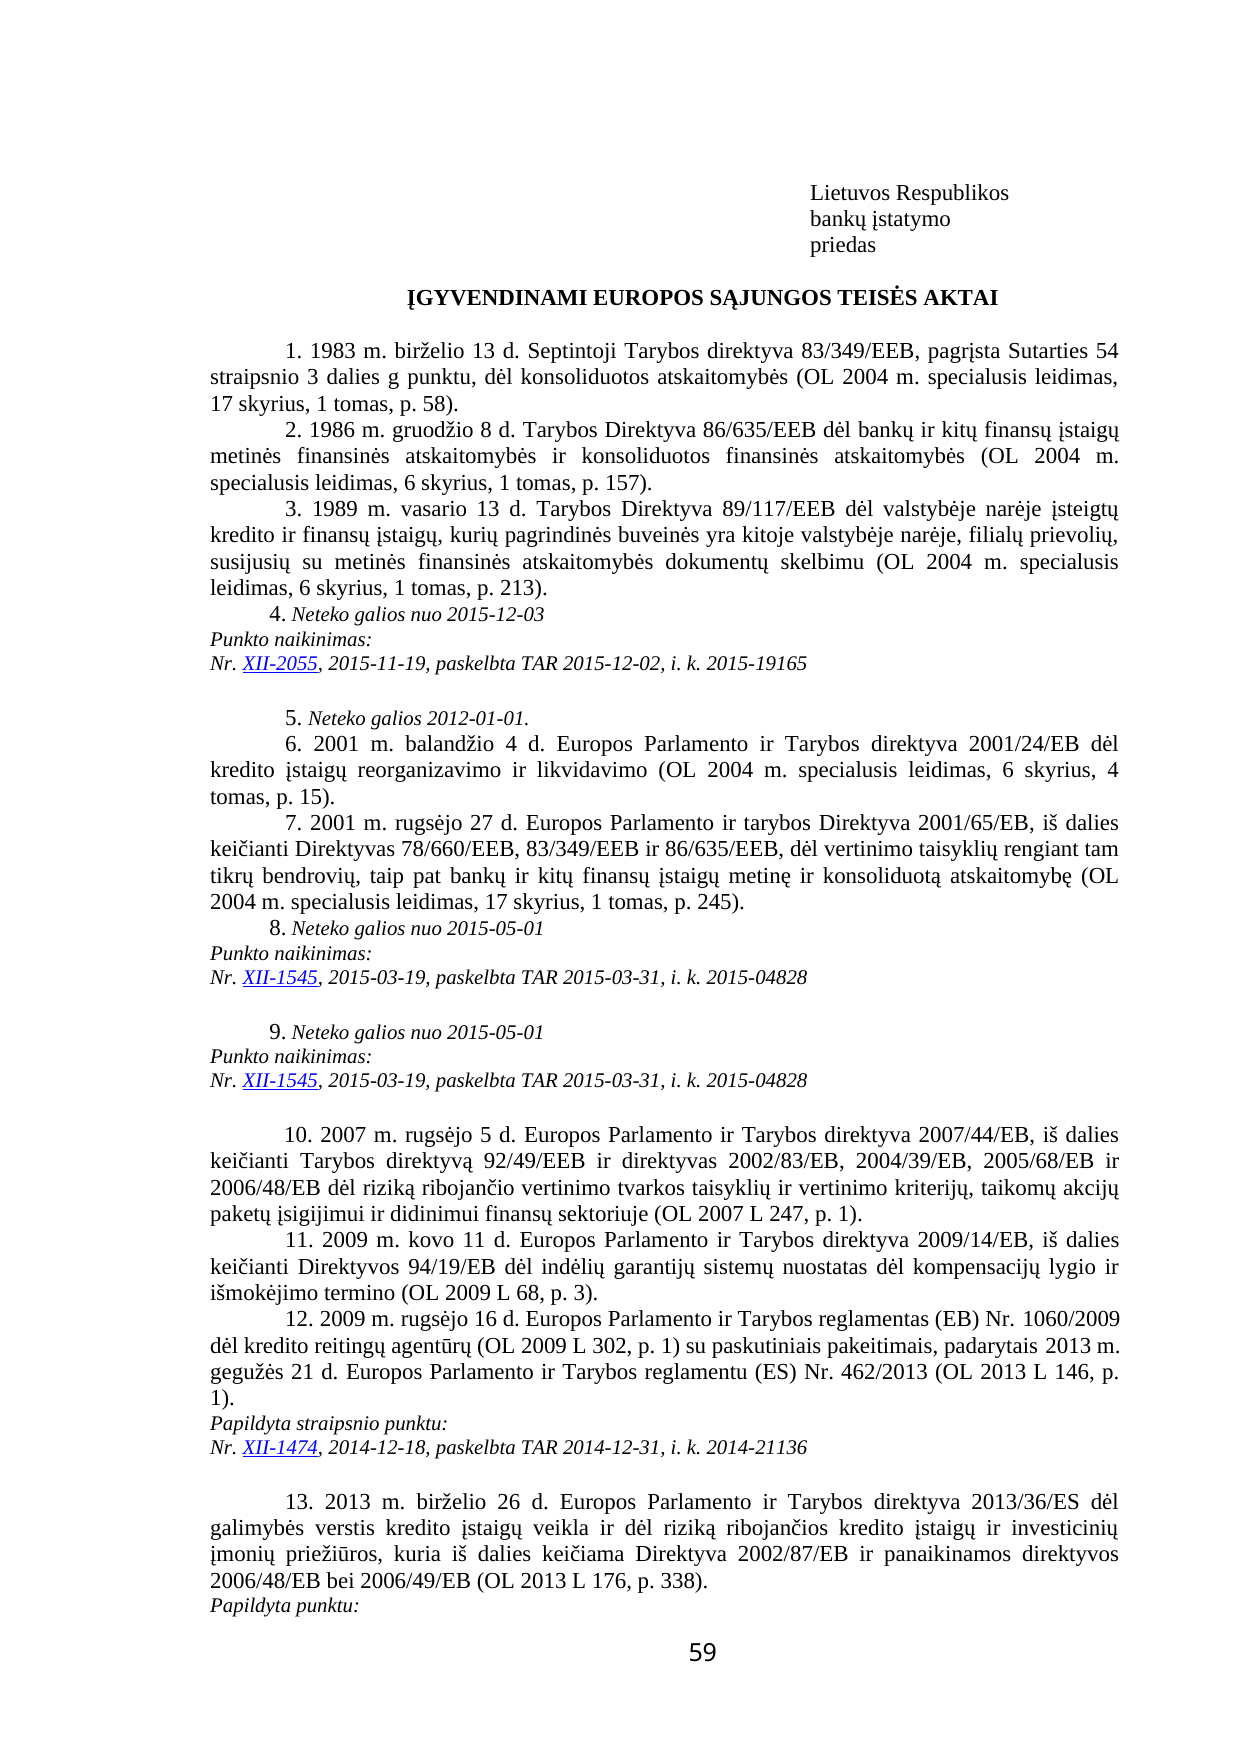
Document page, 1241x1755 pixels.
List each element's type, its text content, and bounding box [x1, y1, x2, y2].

text 13. 2013 m. birželio 26 d. Europos Parlamento ir Tarybos direktyva 2013/36/ES dėl galimybės verstis kredito įstaigų veikla ir dėl riziką ribojančios kredito įstaigų ir investicinių įmonių priežiūros, kuria iš dalies keičiama Direktyva 2002/87/EB ir panaikinamos direktyvos 2006/48/EB bei 2006/49/EB (OL 2013 L 176, p. 338). [210, 1488, 1120, 1593]
text 3. 1989 m. vasario 13 d. Tarybos Direktyva 89/117/EEB dėl valstybėje narėje įsteigtų kredito ir finansų įstaigų, kurių pagrindinės buveinės yra kitoje valstybėje narėje, filialų prievolių, susijusių su metinės finansinės atskaitomybės dokumentų skelbimu (OL 2004 m. specialusis leidimas, 6 skyrius, 1 tomas, p. 213). [210, 495, 1120, 600]
text 6. 2001 m. balandžio 4 d. Europos Parlamento ir Tarybos direktyva 2001/24/EB dėl kredito įstaigų reorganizavimo ir likvidavimo (OL 2004 m. specialusis leidimas, 6 skyrius, 4 tomas, p. 15). [210, 730, 1120, 809]
text bankų įstatymo [210, 205, 1120, 231]
text Nr. XII-1545, 2015-03-19, paskelbta TAR 2015-03-31, i. k. 2015-04828 [210, 1068, 1120, 1092]
text Punkto naikinimas: [210, 627, 1120, 651]
text 10. 2007 m. rugsėjo 5 d. Europos Parlamento ir Tarybos direktyva 2007/44/EB, iš dalies keičianti Tarybos direktyvą 92/49/EEB ir direktyvas 2002/83/EB, 2004/39/EB, 2005/68/EB ir 2006/48/EB dėl riziką ribojančio vertinimo tvarkos taisyklių ir vertinimo kriterijų, taikomų akcijų paketų įsigijimui ir didinimui finansų sektoriuje (OL 2007 L 247, p. 1). [210, 1121, 1120, 1226]
text Punkto naikinimas: [210, 1044, 1120, 1068]
text 8. Neteko galios nuo 2015-05-01 [210, 914, 1120, 941]
text 9. Neteko galios nuo 2015-05-01 [210, 1018, 1120, 1044]
text Papildyta punktu: [210, 1593, 1120, 1617]
text Lietuvos Respublikos [810, 179, 1120, 205]
text 5. Neteko galios 2012-01-01. [210, 704, 1120, 730]
text 2. 1986 m. gruodžio 8 d. Tarybos Direktyva 86/635/EEB dėl bankų ir kitų finansų įstaigų metinės finansinės atskaitomybės ir konsoliduotos finansinės atskaitomybės (OL 2004 m. specialusis leidimas, 6 skyrius, 1 tomas, p. 157). [210, 416, 1120, 495]
text 7. 2001 m. rugsėjo 27 d. Europos Parlamento ir tarybos Direktyva 2001/65/EB, iš dalies keičianti Direktyvas 78/660/EEB, 83/349/EEB ir 86/635/EEB, dėl vertinimo taisyklių rengiant tam tikrų bendrovių, taip pat bankų ir kitų finansų įstaigų metinę ir konsoliduotą atskaitomybę (OL 2004 m. specialusis leidimas, 17 skyrius, 1 tomas, p. 245). [210, 809, 1120, 914]
text Nr. XII-2055, 2015-11-19, paskelbta TAR 2015-12-02, i. k. 2015-19165 [210, 651, 1120, 675]
text 12. 2009 m. rugsėjo 16 d. Europos Parlamento ir Tarybos reglamentas (EB) Nr. 1060/2009 dėl kredito reitingų agentūrų (OL 2009 L 302, p. 1) su paskutiniais pakeitimais, padarytais 2013 m. gegužės 21 d. Europos Parlamento ir Tarybos reglamentu (ES) Nr. 462/2013 (OL 2013 L 146, p. 1). [210, 1305, 1120, 1411]
text priedas [210, 231, 1120, 258]
text Punkto naikinimas: [210, 941, 1120, 965]
text 4. Neteko galios nuo 2015-12-03 [210, 600, 1120, 627]
text 11. 2009 m. kovo 11 d. Europos Parlamento ir Tarybos direktyva 2009/14/EB, iš dalies keičianti Direktyvos 94/19/EB dėl indėlių garantijų sistemų nuostatas dėl kompensacijų lygio ir išmokėjimo termino (OL 2009 L 68, p. 3). [210, 1226, 1120, 1305]
text Nr. XII-1545, 2015-03-19, paskelbta TAR 2015-03-31, i. k. 2015-04828 [210, 965, 1120, 989]
subtitle ĮGYVENDINAMI EUROPOS SĄJUNGOS TEISĖS AKTAI [210, 284, 1120, 311]
text 1. 1983 m. birželio 13 d. Septintoji Tarybos direktyva 83/349/EEB, pagrįsta Sutarties 54 straipsnio 3 dalies g punktu, dėl konsoliduotos atskaitomybės (OL 2004 m. specialusis leidimas, 17 skyrius, 1 tomas, p. 58). [210, 337, 1120, 416]
text Papildyta straipsnio punktu: [210, 1411, 1120, 1435]
text Nr. XII-1474, 2014-12-18, paskelbta TAR 2014-12-31, i. k. 2014-21136 [210, 1435, 1120, 1459]
